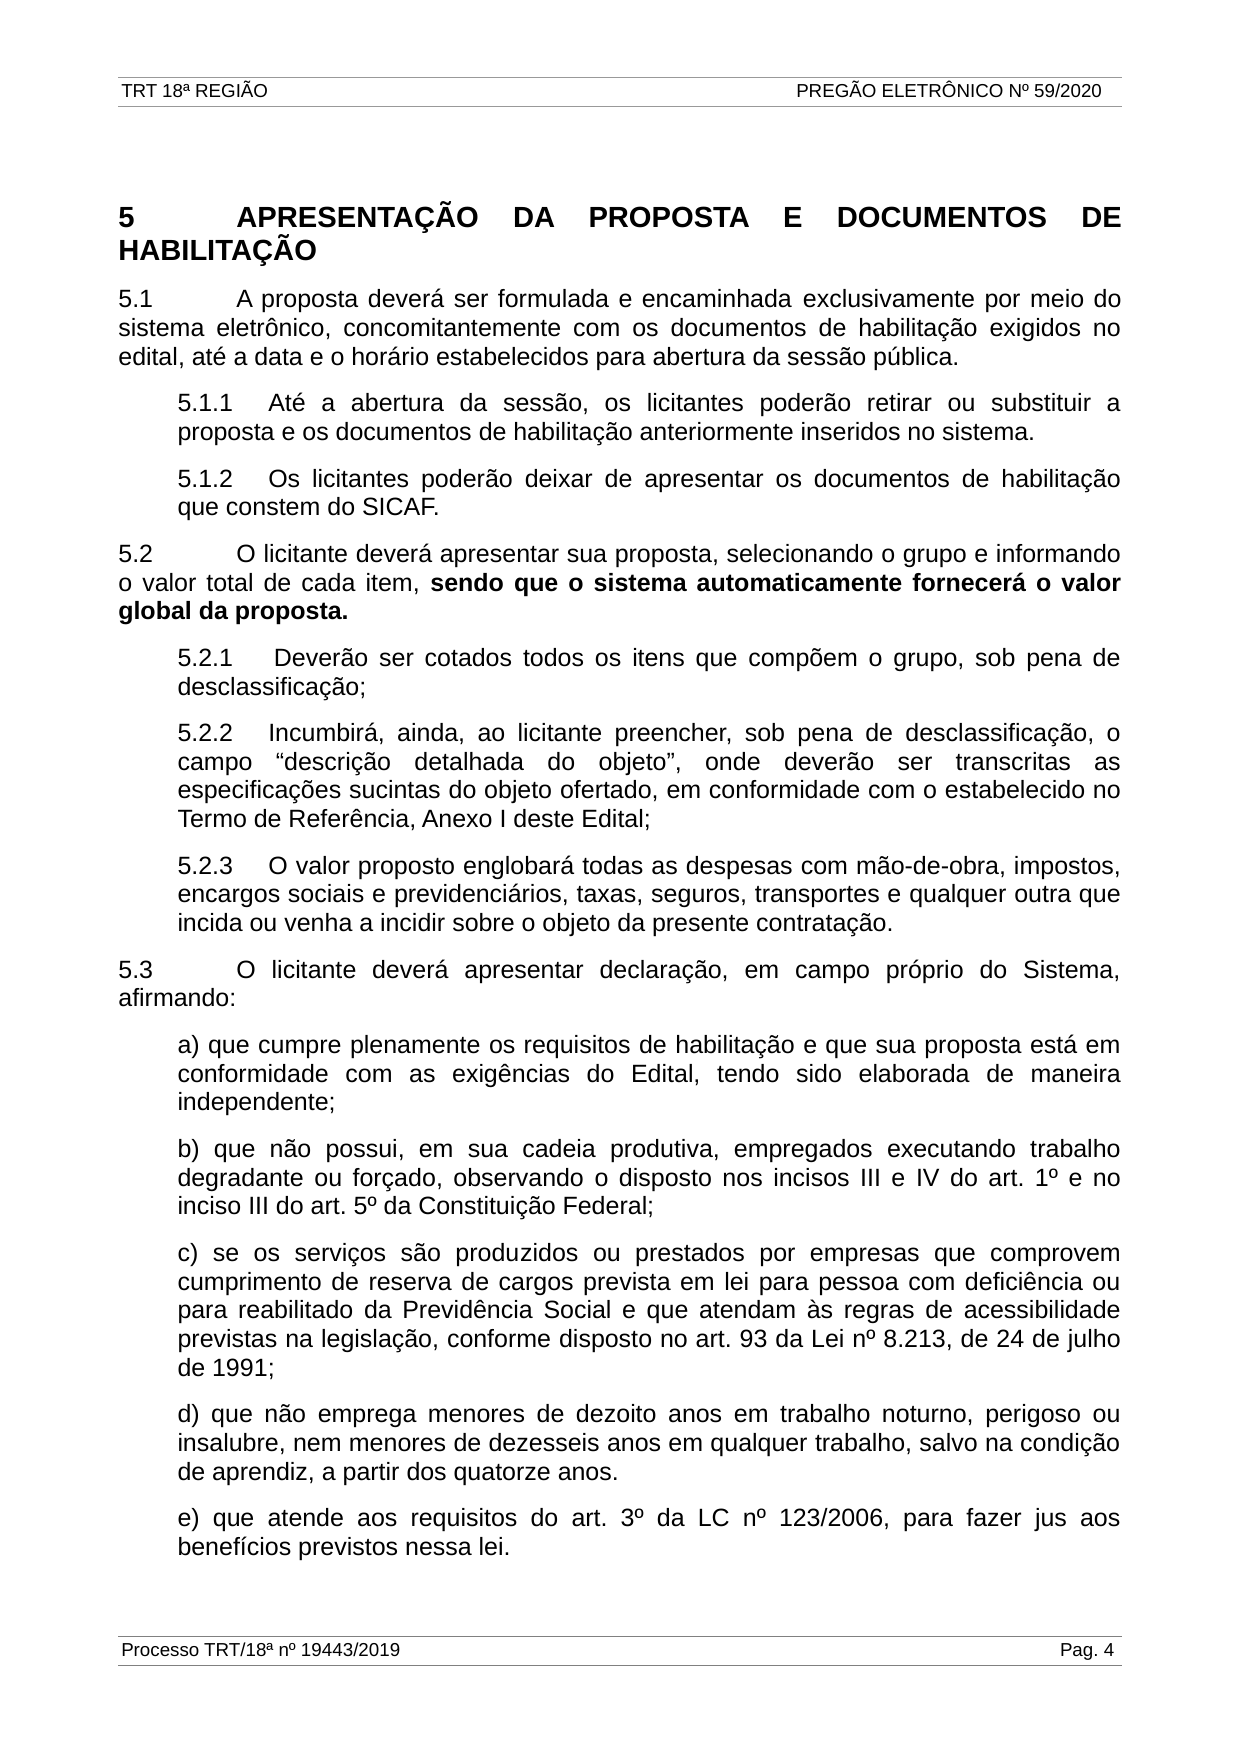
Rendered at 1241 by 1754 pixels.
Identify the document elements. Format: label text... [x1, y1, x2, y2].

text e) que atende aos requisitos do art. 3º da LC nº 123/2006, para fazer jus aos benefícios previstos nessa lei. [177, 1503, 1122, 1561]
text 5.2.2 Incumbirá, ainda, ao licitante preencher, sob pena de desclassificação, o campo “descrição detalhada do objeto”, onde deverão ser transcritas as especificações sucintas do objeto ofertado, em conformidade com o estabelecido no Termo de Referência, Anexo I deste Edital; [177, 718, 1122, 833]
list 5.2.1 Deverão ser cotados todos os itens que compõem o grupo, sob pena de desclassificação; [177, 643, 1122, 700]
list 5.1.2 Os licitantes poderão deixar de apresentar os documentos de habilitação que constem do SICAF. [177, 464, 1122, 521]
text c) se os serviços são produzidos ou prestados por empresas que comprovem cumprimento de reserva de cargos prevista em lei para pessoa com deficiência ou para reabilitado da Previdência Social e que atendam às regras de acessibilidade previstas na legislação, conforme disposto no art. 93 da Lei nº 8.213, de 24 de julho de 1991; [177, 1238, 1122, 1382]
text b) que não possui, em sua cadeia produtiva, empregados executando trabalho degradante ou forçado, observando o disposto nos incisos III e IV do art. 1º e no inciso III do art. 5º da Constituição Federal; [177, 1134, 1122, 1220]
text 5.1 A proposta deverá ser formulada e encaminhada exclusivamente por meio do sistema eletrônico, concomitantemente com os documentos de habilitação exigidos no edital, até a data e o horário estabelecidos para abertura da sessão pública. [118, 284, 1122, 371]
text 5.3 O licitante deverá apresentar declaração, em campo próprio do Sistema, afirmando: [118, 955, 1122, 1012]
text 5 APRESENTAÇÃO DA PROPOSTA E DOCUMENTOS DE HABILITAÇÃO [118, 200, 1122, 267]
text 5.2.3 O valor proposto englobará todas as despesas com mão-de-obra, impostos, encargos sociais e previdenciários, taxas, seguros, transportes e qualquer outra que incida ou venha a incidir sobre o objeto da presente contratação. [177, 851, 1122, 937]
list 5.1.1 Até a abertura da sessão, os licitantes poderão retirar ou substituir a proposta e os documentos de habilitação anteriormente inseridos no sistema. [177, 388, 1122, 446]
text a) que cumpre plenamente os requisitos de habilitação e que sua proposta está em conformidade com as exigências do Edital, tendo sido elaborada de maneira independente; [177, 1030, 1122, 1116]
text d) que não emprega menores de dezoito anos em trabalho noturno, perigoso ou insalubre, nem menores de dezesseis anos em qualquer trabalho, salvo na condição de aprendiz, a partir dos quatorze anos. [177, 1399, 1122, 1486]
text 5.2 O licitante deverá apresentar sua proposta, selecionando o grupo e informando o valor total de cada item, sendo que o sistema automaticamente fornecerá o valor global da proposta. [118, 539, 1122, 625]
